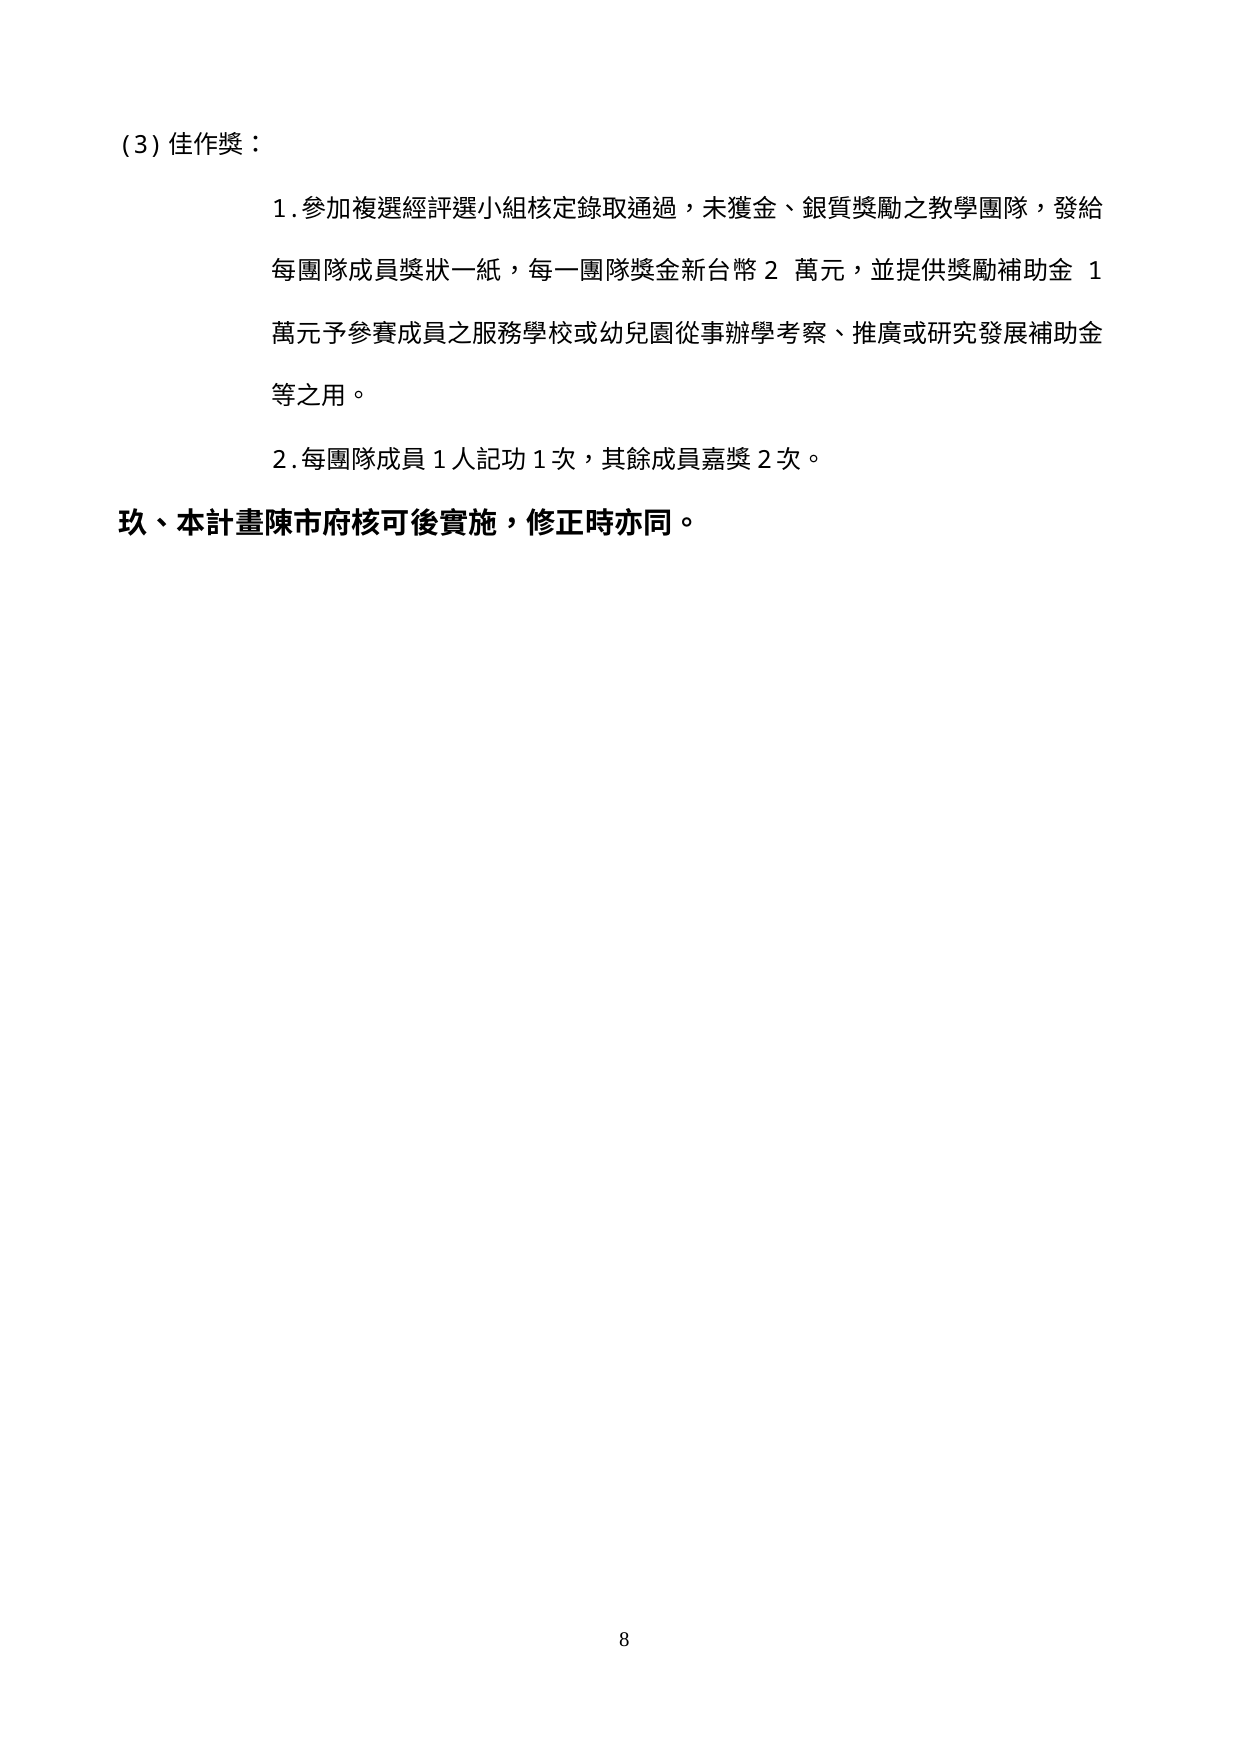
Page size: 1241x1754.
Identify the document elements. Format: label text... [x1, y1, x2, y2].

text 玖、本計畫陳市府核可後實施，修正時亦同。 [118, 479, 1122, 541]
list 佳作獎： [118, 101, 1104, 163]
text 1.參加複選經評選小組核定錄取通過，未獲金、銀質獎勵之教學團隊，發給每團隊成員獎狀一紙，每一團隊獎金新台幣2 萬元，並提供獎勵補助金 1 萬元予參賽成員之服務學校或幼兒園從事辦學考察、推廣或研究發展補助金等之用。 [272, 165, 1104, 415]
text 2.每團隊成員1人記功1次，其餘成員嘉獎2次。 [272, 416, 1104, 479]
